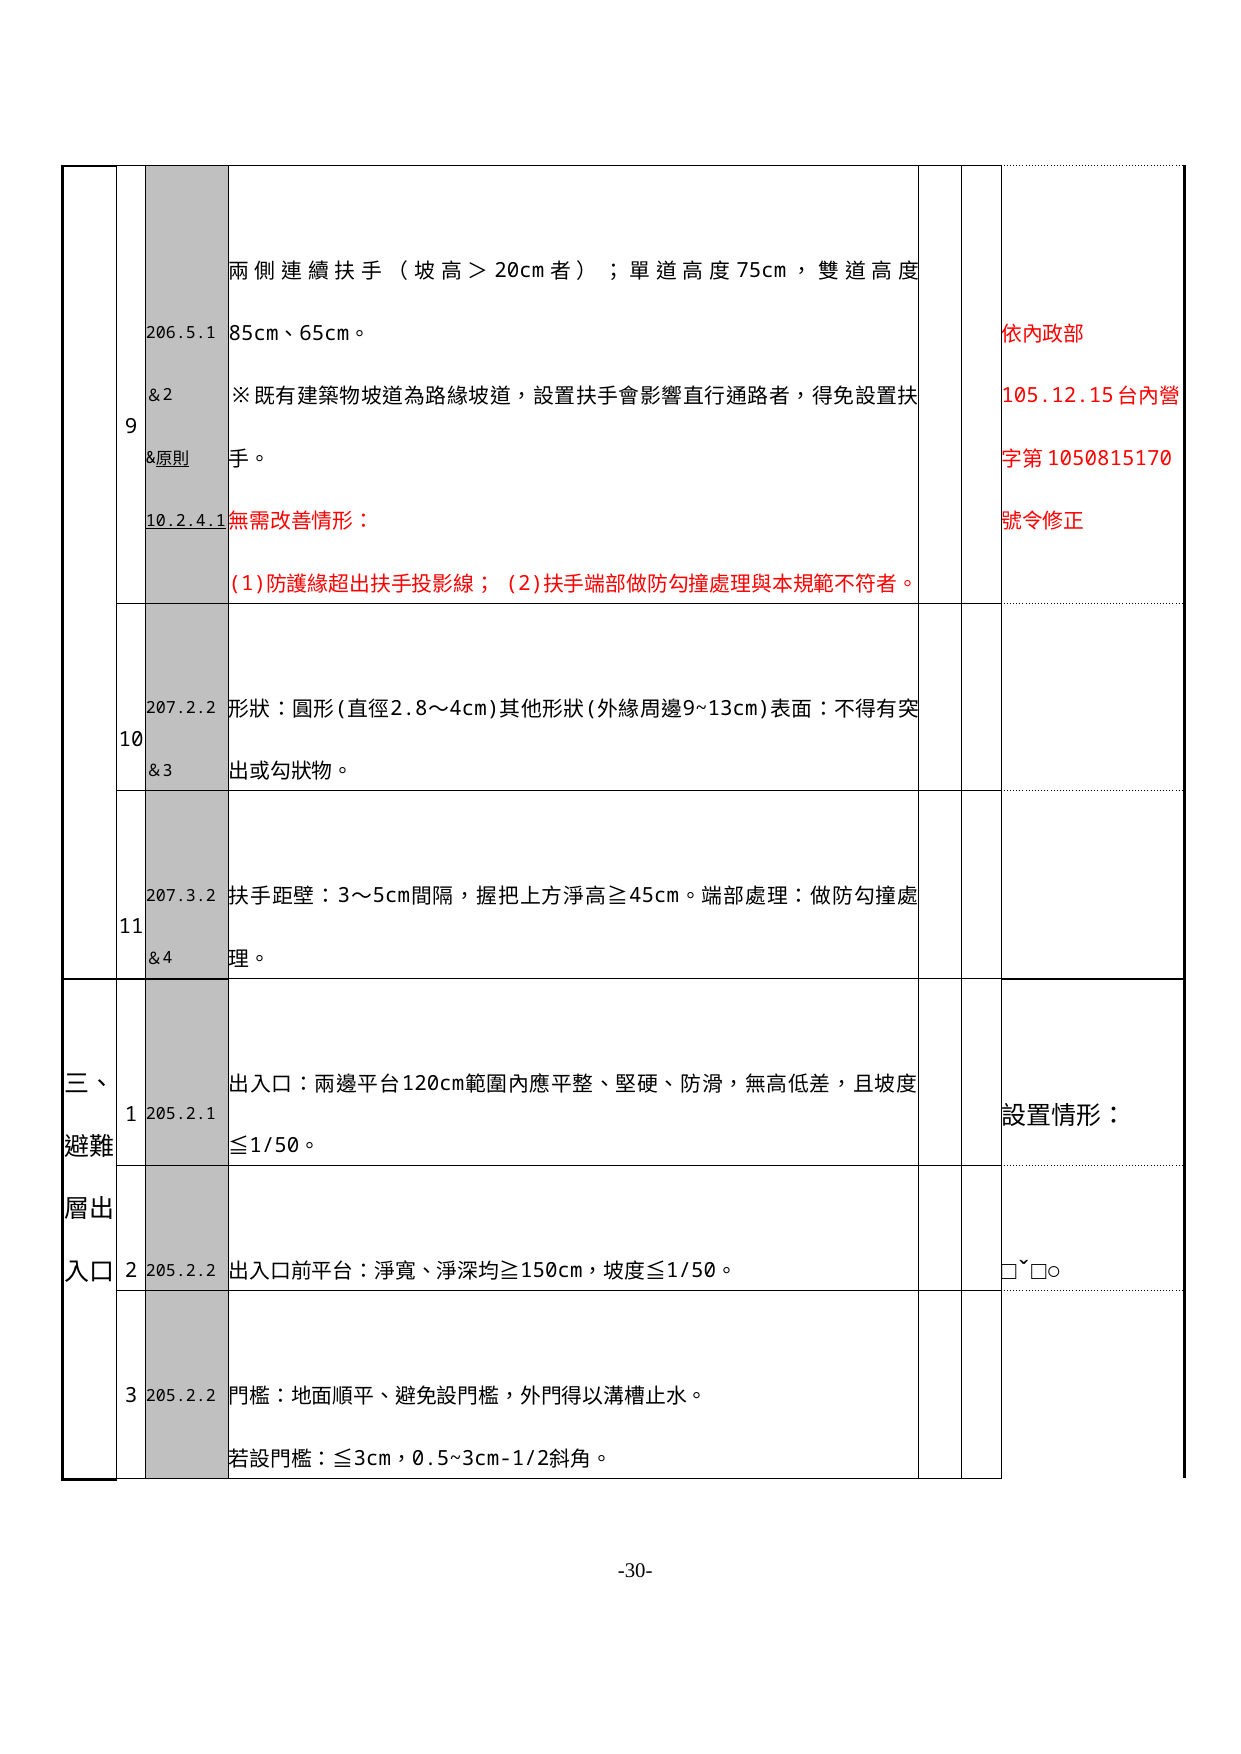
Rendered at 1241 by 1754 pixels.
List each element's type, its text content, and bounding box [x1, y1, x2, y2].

table_cell [919, 166, 961, 603]
table_cell [1002, 603, 1183, 790]
table_cell 出入口：兩邊平台120cm範圍內應平整、堅硬、防滑，無高低差，且坡度≦1/50。 [229, 979, 918, 1165]
table_cell [1002, 790, 1183, 978]
table_cell □ˇ□○ [1002, 1165, 1183, 1290]
table_cell 扶手距壁：3～5cm間隔，握把上方淨高≧45cm。端部處理：做防勾撞處理。 [229, 791, 918, 978]
table_cell 設置情形： [1002, 980, 1183, 1165]
table_cell [962, 604, 1001, 790]
table_cell [919, 1291, 961, 1478]
table_cell 206.5.1＆2 &原則10.2.4.1 [146, 166, 228, 603]
table_cell 9 [117, 166, 145, 603]
table_cell [962, 1291, 1001, 1478]
table_cell 形狀：圓形(直徑2.8～4cm)其他形狀(外緣周邊9~13cm)表面：不得有突出或勾狀物。 [229, 604, 918, 790]
table_cell 11 [117, 791, 145, 978]
table_cell [919, 604, 961, 790]
table_cell 205.2.1 [146, 980, 228, 1165]
table_cell 門檻：地面順平、避免設門檻，外門得以溝槽止水。 若設門檻：≦3cm，0.5~3cm-1/2斜角。 [229, 1291, 918, 1478]
table_cell 207.2.2＆3 [146, 604, 228, 790]
table_cell 205.2.2 [146, 1291, 228, 1478]
table_cell 2 [117, 1166, 145, 1290]
table_cell 207.3.2＆4 [146, 791, 228, 978]
table_cell 兩側連續扶手（坡高＞20cm者）；單道高度75cm，雙道高度85cm、65cm。 ※既有建築物坡道為路緣坡道，設置扶手會影響直行通路者，得免設置扶手。 無需改善情形： (1)防護緣超出扶手投影線； (2)扶手端部做防勾撞處理與本規範不符者。 [229, 166, 918, 603]
table_cell 依內政部105.12.15台內營字第1050815170號令修正 [1002, 165, 1183, 603]
table_cell [1002, 1290, 1183, 1478]
table_cell [962, 166, 1001, 603]
table_cell [919, 979, 961, 1165]
table_cell [962, 1166, 1001, 1290]
table_cell [962, 791, 1001, 978]
table_cell 出入口前平台：淨寬、淨深均≧150cm，坡度≦1/50。 [229, 1166, 918, 1290]
table_cell 205.2.2 [146, 1166, 228, 1290]
table_cell 三、避難層出入口 [64, 980, 116, 1478]
table_cell [962, 979, 1001, 1165]
table_cell 1 [117, 980, 145, 1165]
table_cell 10 [117, 604, 145, 790]
table_cell [919, 791, 961, 978]
table_cell [64, 167, 116, 978]
table_cell 3 [117, 1291, 145, 1478]
table_cell [919, 1166, 961, 1290]
